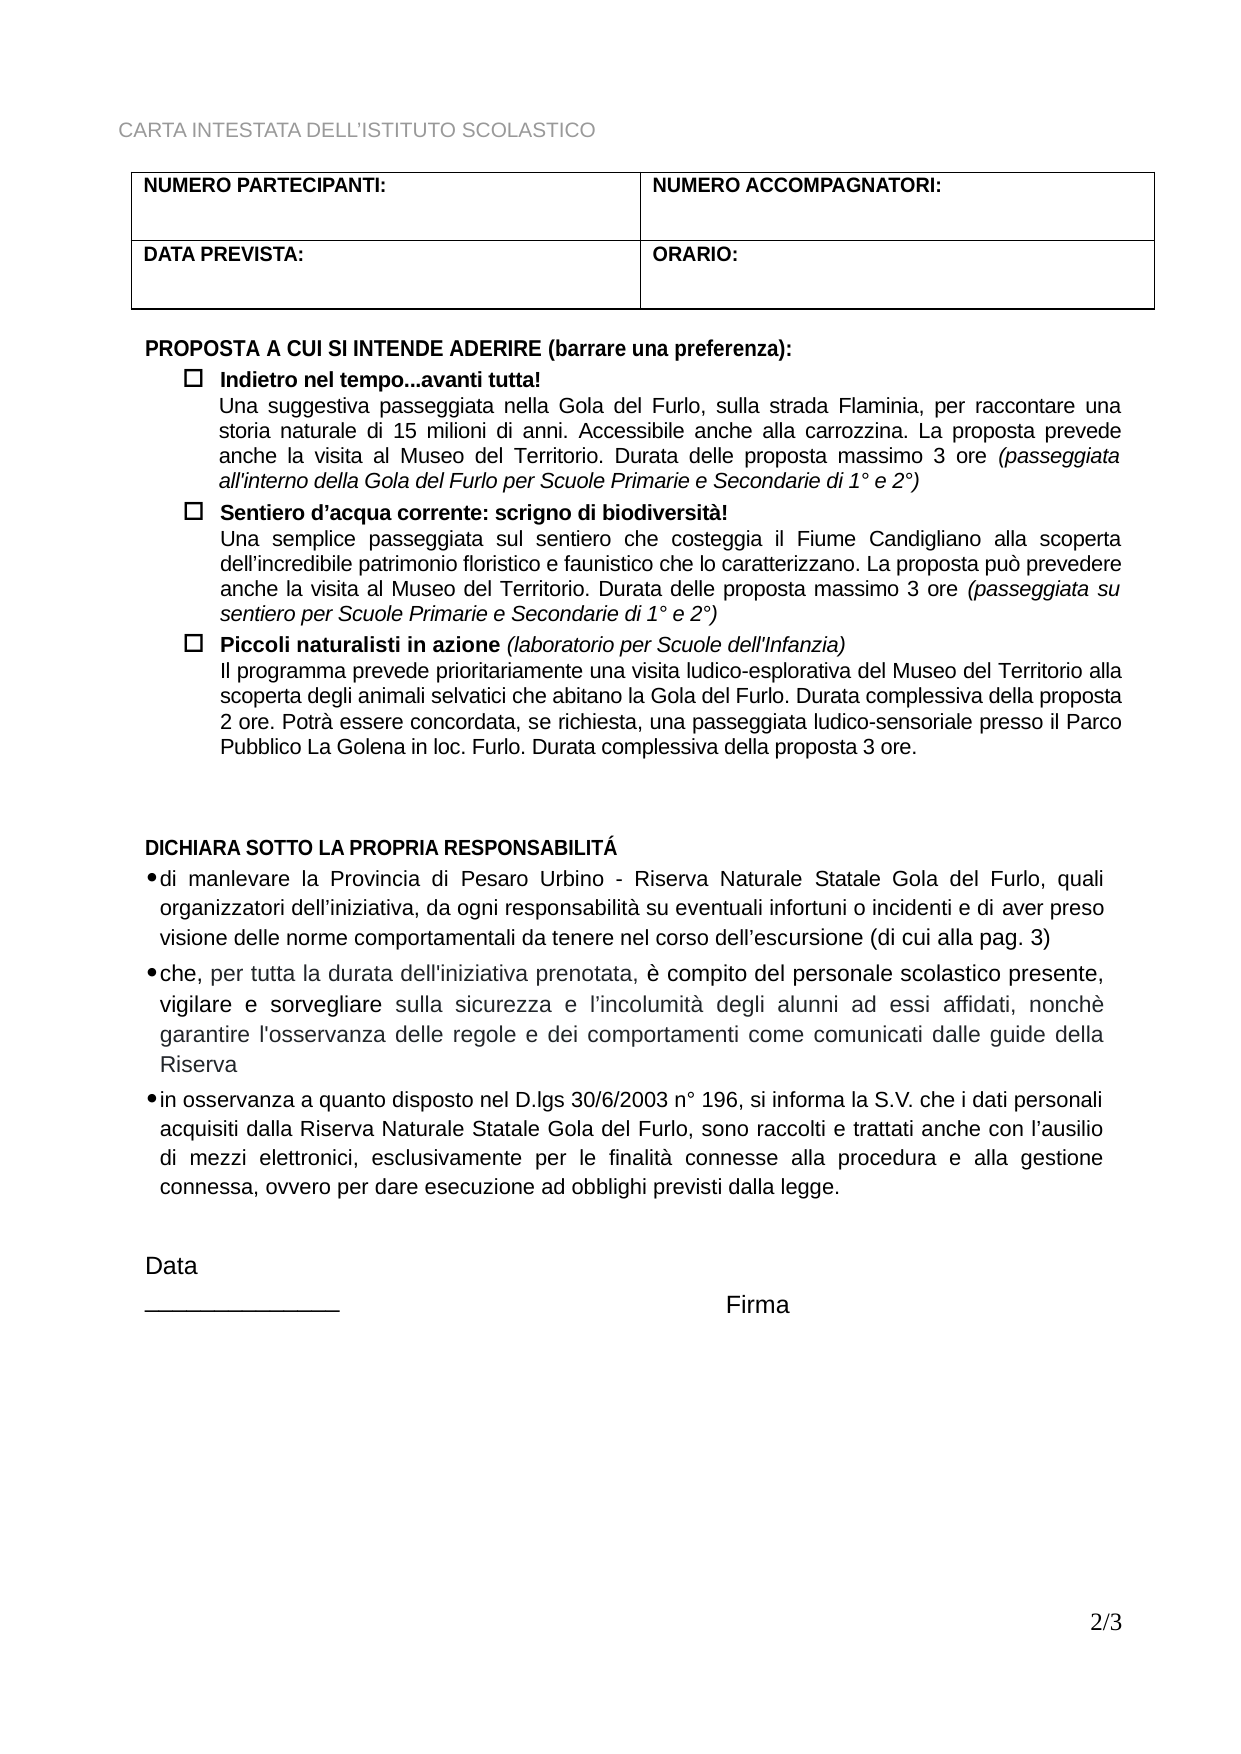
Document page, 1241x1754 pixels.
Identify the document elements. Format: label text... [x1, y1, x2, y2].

text Una suggestiva passeggiata nella Gola del Furlo, sulla strada Flaminia, per raccontare una storia naturale di 15 milioni di anni. Accessibile anche alla carrozzina. La proposta prevede anche la visita al Museo del Territorio. Durata delle proposta massimo 3 ore (passeggiata all'interno della Gola del Furlo per Scuole Primarie e Secondarie di 1° e 2°) [218, 393, 1122, 494]
text Firma [726, 1290, 1122, 1318]
table_cell NUMERO PARTECIPANTI: [132, 173, 640, 240]
text Il programma prevede prioritariamente una visita ludico-esplorativa del Museo del Territorio alla scoperta degli animali selvatici che abitano la Gola del Furlo. Durata complessiva della proposta 2 ore. Potrà essere concordata, se richiesta, una passeggiata ludico-sensoriale presso il Parco Pubblico La Golena in loc. Furlo. Durata complessiva della proposta 3 ore. [220, 658, 1122, 759]
list che, per tutta la durata dell'iniziativa prenotata, è compito del personale scolastico presente, vigilare e sorvegliare sulla sicurezza e l’incolumità degli alunni ad essi affidati, nonchè garantire l'osservanza delle regole e dei comportamenti come comunicati dalle guide della Riserva [148, 960, 1104, 1077]
list in osservanza a quanto disposto nel D.lgs 30/6/2003 n° 196, si informa la S.V. che i dati personali acquisiti dalla Riserva Naturale Statale Gola del Furlo, sono raccolti e trattati anche con l’ausilio di mezzi elettronici, esclusivamente per le ﬁnalità connesse alla procedura e alla gestione connessa, ovvero per dare esecuzione ad obblighi previsti dalla legge. [148, 1087, 1104, 1199]
list di manlevare la Provincia di Pesaro Urbino - Riserva Naturale Statale Gola del Furlo, quali organizzatori dell’iniziativa, da ogni responsabilità su eventuali infortuni o incidenti e di aver preso visione delle norme comportamentali da tenere nel corso dell’escursione (di cui alla pag. 3) [148, 866, 1104, 951]
table_cell DATA PREVISTA: [132, 241, 640, 308]
list Sentiero d’acqua corrente: scrigno di biodiversità! [182, 499, 1122, 526]
text Data ______________ [145, 1251, 383, 1312]
table_cell NUMERO ACCOMPAGNATORI: [641, 173, 1154, 240]
text DICHIARA SOTTO LA PROPRIA RESPONSABILITÁ [145, 835, 1122, 860]
list Indietro nel tempo...avanti tutta! [182, 367, 1122, 393]
text PROPOSTA A CUI SI INTENDE ADERIRE (barrare una preferenza): [145, 334, 1122, 361]
text Una semplice passeggiata sul sentiero che costeggia il Fiume Candigliano alla scoperta dell’incredibile patrimonio floristico e faunistico che lo caratterizzano. La proposta può prevedere anche la visita al Museo del Territorio. Durata delle proposta massimo 3 ore (passeggiata su sentiero per Scuole Primarie e Secondarie di 1° e 2°) [220, 526, 1122, 626]
table_cell ORARIO: [641, 241, 1154, 308]
list Piccoli naturalisti in azione (laboratorio per Scuole dell'Infanzia) [182, 632, 1122, 658]
